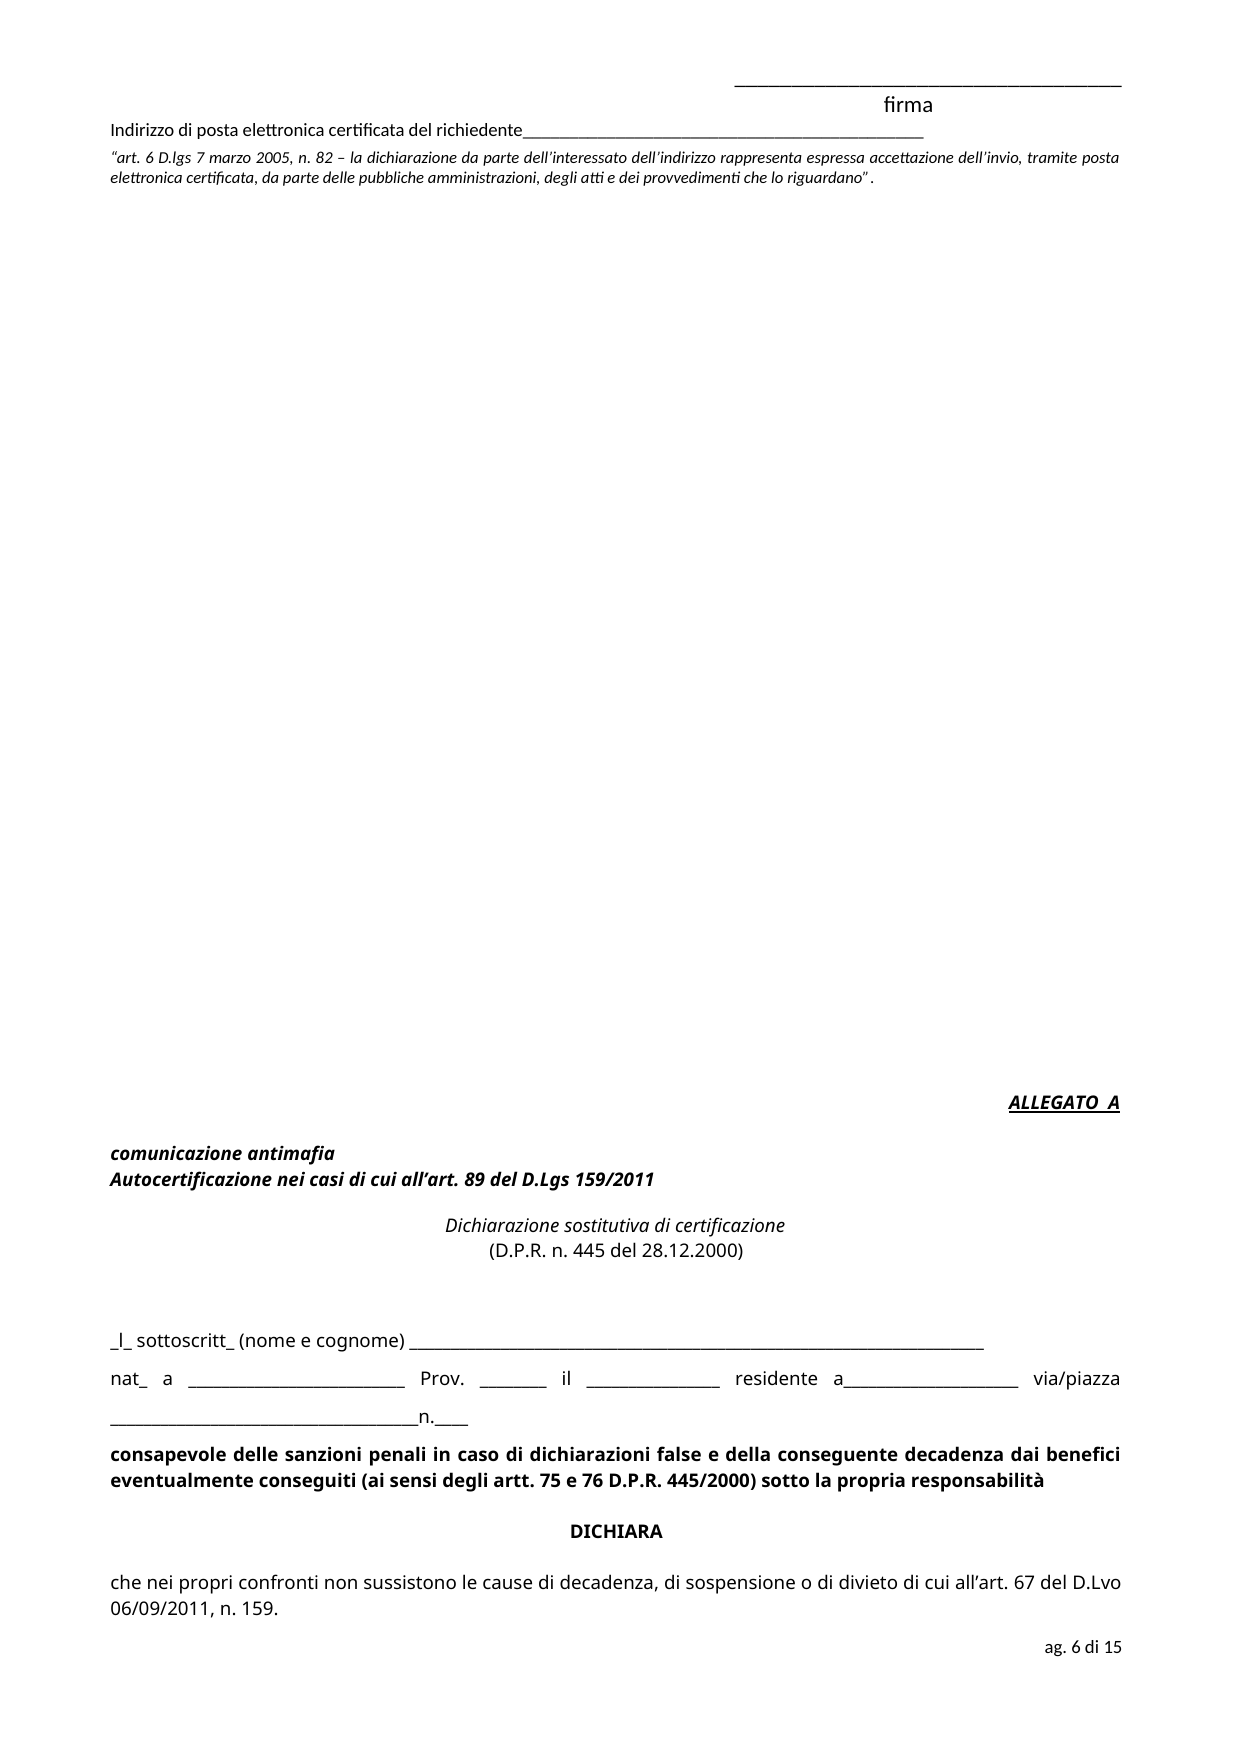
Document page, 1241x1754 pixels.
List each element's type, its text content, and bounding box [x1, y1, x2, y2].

text Dichiarazione sostitutiva di certificazione [110, 1212, 1122, 1238]
text DICHIARA [110, 1518, 1122, 1544]
text che nei propri confronti non sussistono le cause di decadenza, di sospensione o di divieto di cui all’art. 67 del D.Lvo 06/09/2011, n. 159. [110, 1569, 1122, 1620]
text firma [774, 90, 1122, 118]
text _l_ sottoscritt_ (nome e cognome) _____________________________________________________________________ [110, 1327, 1122, 1353]
text nat_ a __________________________ Prov. ________ il ________________ residente a_____________________ via/piazza _____________________________________n.____ [110, 1365, 1122, 1429]
text Indirizzo di posta elettronica certificata del richiedente___________________________________________ [110, 118, 1122, 141]
text consapevole delle sanzioni penali in caso di dichiarazioni false e della conseguente decadenza dai benefici eventualmente conseguiti (ai sensi degli artt. 75 e 76 D.P.R. 445/2000) sotto la propria responsabilità [110, 1442, 1122, 1493]
text (D.P.R. n. 445 del 28.12.2000) [110, 1238, 1122, 1263]
text ALLEGATO A [110, 1089, 1122, 1115]
text comunicazione antimafia [110, 1140, 1122, 1166]
text “art. 6 D.lgs 7 marzo 2005, n. 82 – la dichiarazione da parte dell’interessato dell’indirizzo rappresenta espressa accettazione dell’invio, tramite posta elettronica certificata, da parte delle pubbliche amministrazioni, degli atti e dei provvedimenti che lo riguardano”. [110, 147, 1122, 188]
text __________________________________ [110, 62, 1122, 90]
text Autocertificazione nei casi di cui all’art. 89 del D.Lgs 159/2011 [110, 1166, 1122, 1191]
